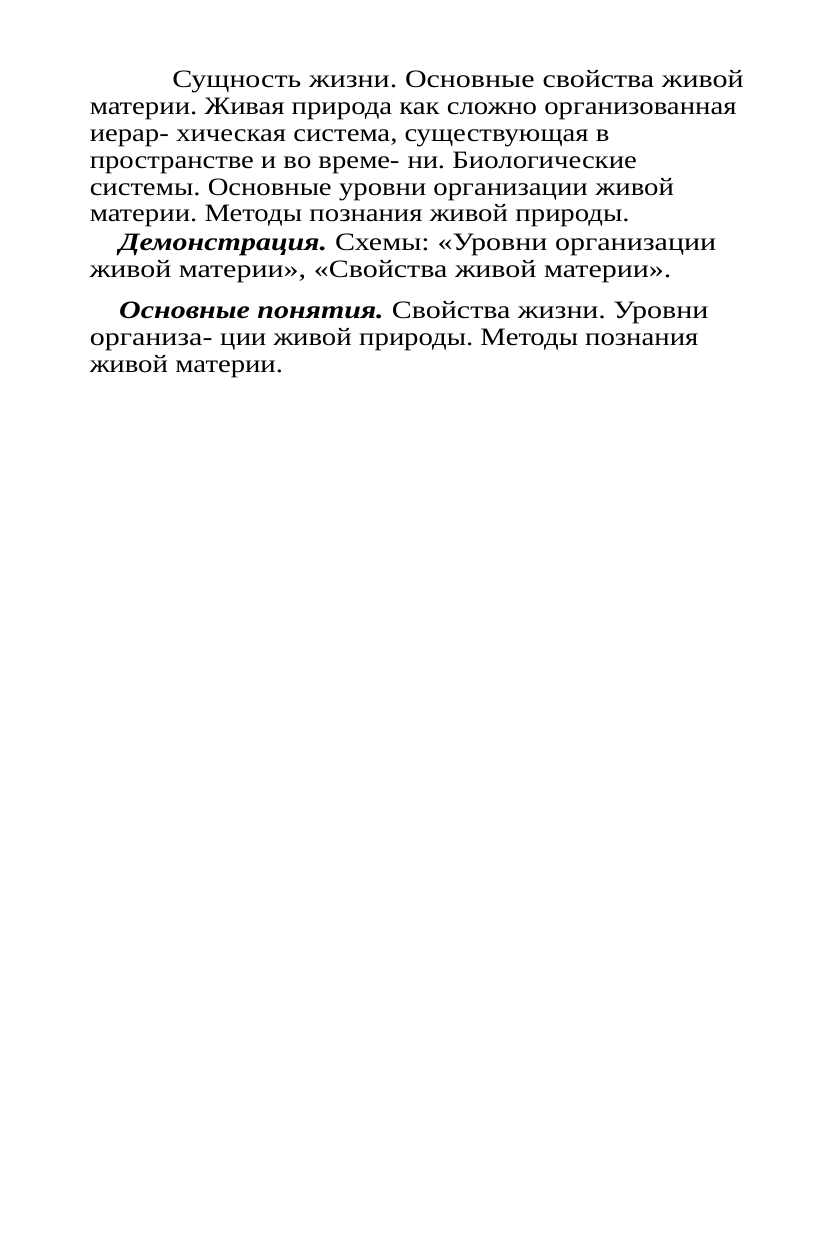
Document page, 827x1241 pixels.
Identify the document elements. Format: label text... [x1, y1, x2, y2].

text Демонстрация. Схемы: «Уровни организации живой материи», «Свойства живой материи». [89, 227, 751, 283]
text Основные понятия. Свойства жизни. Уровни организа- ции живой природы. Методы познания живой материи. [89, 295, 751, 377]
text Сущность жизни. Основные свойства живой материи. Живая природа как сложно организованная иерар- хическая система, существующая в пространстве и во време- ни. Биологические системы. Основные уровни организации живой материи. Методы познания живой природы. [89, 64, 751, 227]
